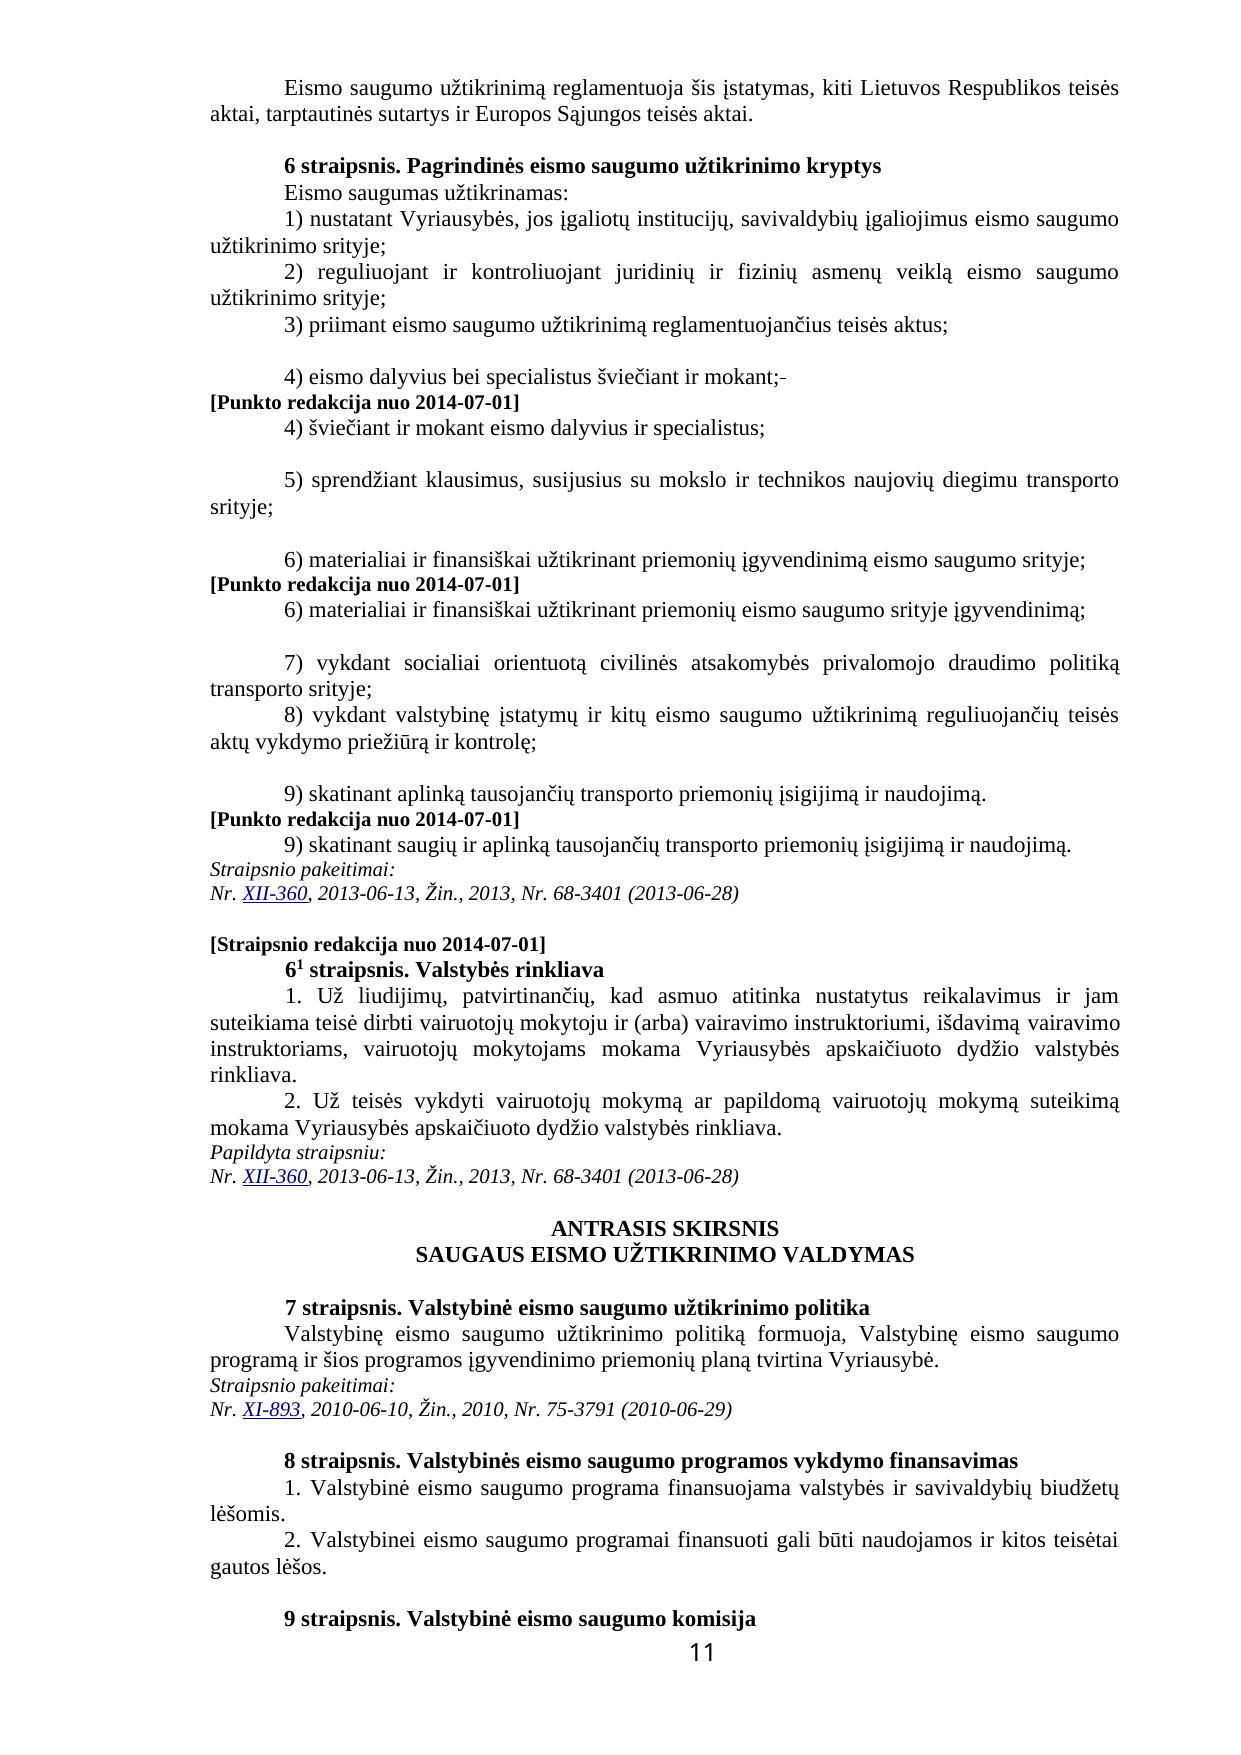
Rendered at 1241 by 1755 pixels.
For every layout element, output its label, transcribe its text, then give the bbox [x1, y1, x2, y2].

text 8 straipsnis. Valstybinės eismo saugumo programos vykdymo finansavimas [210, 1447, 1120, 1474]
text [Punkto redakcija nuo 2014-07-01] [210, 807, 1120, 831]
text 2. Už teisės vykdyti vairuotojų mokymą ar papildomą vairuotojų mokymą suteikimą mokama Vyriausybės apskaičiuoto dydžio valstybės rinkliava. [210, 1088, 1120, 1140]
text 7 straipsnis. Valstybinė eismo saugumo užtikrinimo politika [210, 1294, 1120, 1320]
list Valstybinė eismo saugumo programa finansuojama valstybės ir savivaldybių biudžetų lėšomis. [210, 1474, 1120, 1526]
text 61 straipsnis. Valstybės rinkliava [210, 956, 1120, 982]
text Straipsnio pakeitimai: [210, 857, 1120, 881]
text 6) materialiai ir finansiškai užtikrinant priemonių įgyvendinimą eismo saugumo srityje; [210, 546, 1120, 572]
text 6) materialiai ir finansiškai užtikrinant priemonių eismo saugumo srityje įgyvendinimą; [210, 596, 1120, 622]
text Nr. XII-360, 2013-06-13, Žin., 2013, Nr. 68-3401 (2013-06-28) [210, 1164, 1120, 1188]
text Eismo saugumo užtikrinimą reglamentuoja šis įstatymas, kiti Lietuvos Respublikos teisės aktai, tarptautinės sutartys ir Europos Sąjungos teisės aktai. [210, 73, 1120, 126]
text 4) šviečiant ir mokant eismo dalyvius ir specialistus; [210, 414, 1120, 440]
text 1. Už liudijimų, patvirtinančių, kad asmuo atitinka nustatytus reikalavimus ir jam suteikiama teisė dirbti vairuotojų mokytoju ir (arba) vairavimo instruktoriumi, išdavimą vairavimo instruktoriams, vairuotojų mokytojams mokama Vyriausybės apskaičiuoto dydžio valstybės rinkliava. [210, 982, 1120, 1088]
text 1) nustatant Vyriausybės, jos įgaliotų institucijų, savivaldybių įgaliojimus eismo saugumo užtikrinimo srityje; [210, 205, 1120, 258]
text Eismo saugumas užtikrinamas: [210, 179, 1120, 205]
text 7) vykdant socialiai orientuotą civilinės atsakomybės privalomojo draudimo politiką transporto srityje; [210, 649, 1120, 701]
text 9) skatinant aplinką tausojančių transporto priemonių įsigijimą ir naudojimą. [210, 781, 1120, 807]
text 3) priimant eismo saugumo užtikrinimą reglamentuojančius teisės aktus; [210, 311, 1120, 337]
text [Straipsnio redakcija nuo 2014-07-01] [210, 932, 1120, 956]
text [Punkto redakcija nuo 2014-07-01] [210, 572, 1120, 596]
text 5) sprendžiant klausimus, susijusius su mokslo ir technikos naujovių diegimu transporto srityje; [210, 467, 1120, 519]
text SAUGAUS EISMO UŽTIKRINIMO VALDYMAS [210, 1241, 1120, 1267]
text 6 straipsnis. Pagrindinės eismo saugumo užtikrinimo kryptys [210, 153, 1120, 179]
text ANTRASIS SKIRSNIS [210, 1215, 1120, 1241]
text 9 straipsnis. Valstybinė eismo saugumo komisija [210, 1606, 1120, 1632]
text 4) eismo dalyvius bei specialistus šviečiant ir mokant; [210, 363, 1120, 390]
text 8) vykdant valstybinę įstatymų ir kitų eismo saugumo užtikrinimą reguliuojančių teisės aktų vykdymo priežiūrą ir kontrolę; [210, 701, 1120, 754]
text 9) skatinant saugių ir aplinką tausojančių transporto priemonių įsigijimą ir naudojimą. [210, 831, 1120, 857]
text Papildyta straipsniu: [210, 1140, 1120, 1164]
text 2) reguliuojant ir kontroliuojant juridinių ir fizinių asmenų veiklą eismo saugumo užtikrinimo srityje; [210, 258, 1120, 311]
text Straipsnio pakeitimai: [210, 1373, 1120, 1397]
text Nr. XII-360, 2013-06-13, Žin., 2013, Nr. 68-3401 (2013-06-28) [210, 881, 1120, 905]
text Nr. XI-893, 2010-06-10, Žin., 2010, Nr. 75-3791 (2010-06-29) [210, 1397, 1120, 1421]
text Valstybinę eismo saugumo užtikrinimo politiką formuoja, Valstybinę eismo saugumo programą ir šios programos įgyvendinimo priemonių planą tvirtina Vyriausybė. [210, 1320, 1120, 1373]
text [Punkto redakcija nuo 2014-07-01] [210, 390, 1120, 414]
list Valstybinei eismo saugumo programai finansuoti gali būti naudojamos ir kitos teisėtai gautos lėšos. [210, 1526, 1120, 1579]
